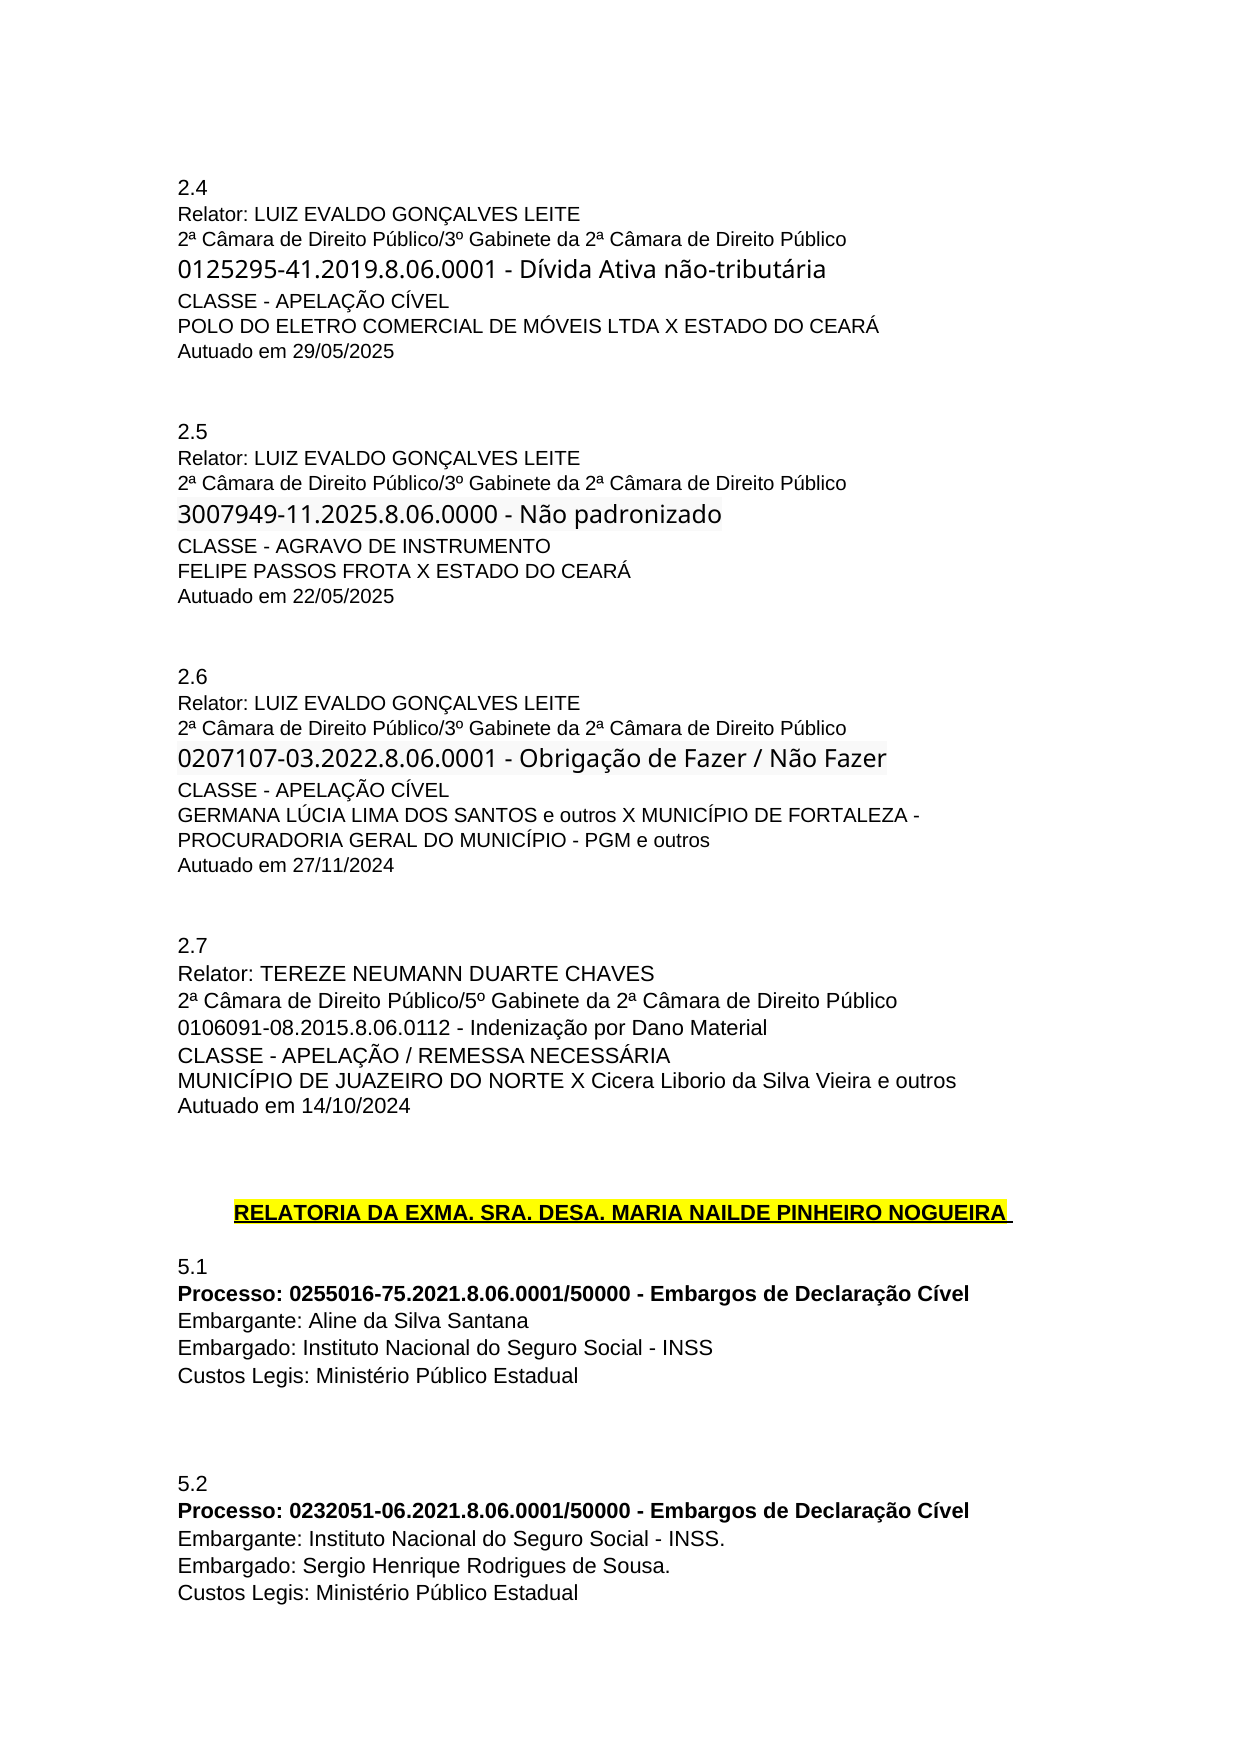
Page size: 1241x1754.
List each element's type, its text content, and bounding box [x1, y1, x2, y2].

subtitle 3007949-11.2025.8.06.0000 - Não padronizado [177, 497, 1063, 531]
text RELATORIA DA EXMA. SRA. DESA. MARIA NAILDE PINHEIRO NOGUEIRA [177, 1199, 1063, 1224]
text Relator: LUIZ EVALDO GONÇALVES LEITE [177, 446, 1063, 470]
subtitle 0125295-41.2019.8.06.0001 - Dívida Ativa não-tributária [177, 252, 1063, 286]
text 2.5 [177, 419, 1063, 444]
text 2ª Câmara de Direito Público/5º Gabinete da 2ª Câmara de Direito Público [177, 988, 1063, 1013]
text Autuado em 22/05/2025 [177, 584, 1063, 608]
subtitle 0207107-03.2022.8.06.0001 - Obrigação de Fazer / Não Fazer [177, 741, 1063, 775]
text Custos Legis: Ministério Público Estadual [177, 1362, 1063, 1388]
text Autuado em 29/05/2025 [177, 340, 1063, 363]
text 2ª Câmara de Direito Público/3º Gabinete da 2ª Câmara de Direito Público [177, 227, 1063, 250]
text CLASSE - AGRAVO DE INSTRUMENTO FELIPE PASSOS FROTA X ESTADO DO CEARÁ [177, 534, 1063, 582]
text 2.4 [177, 175, 1063, 200]
text Embargado: Instituto Nacional do Seguro Social - INSS [177, 1335, 1063, 1361]
text Processo: 0255016-75.2021.8.06.0001/50000 - Embargos de Declaração Cível [177, 1281, 1063, 1306]
text Relator: TEREZE NEUMANN DUARTE CHAVES [177, 961, 1063, 986]
text 5.2 [177, 1471, 1063, 1496]
text Embargante: Aline da Silva Santana [177, 1308, 1063, 1333]
text 2.7 [177, 933, 1063, 958]
text Relator: LUIZ EVALDO GONÇALVES LEITE [177, 691, 1063, 714]
text Embargado: Sergio Henrique Rodrigues de Sousa. [177, 1553, 1063, 1578]
text 2ª Câmara de Direito Público/3º Gabinete da 2ª Câmara de Direito Público [177, 716, 1063, 739]
text Autuado em 27/11/2024 [177, 854, 1063, 877]
text CLASSE - APELAÇÃO CÍVEL GERMANA LÚCIA LIMA DOS SANTOS e outros X MUNICÍPIO DE FORTALEZA - PROCURADORIA GERAL DO MUNICÍPIO - PGM e outros [177, 778, 1063, 852]
text Processo: 0232051-06.2021.8.06.0001/50000 - Embargos de Declaração Cível [177, 1498, 1063, 1524]
text Autuado em 14/10/2024 [177, 1093, 1063, 1118]
text 2.6 [177, 664, 1063, 689]
text Custos Legis: Ministério Público Estadual [177, 1580, 1063, 1605]
text 5.1 [177, 1254, 1063, 1279]
text CLASSE - APELAÇÃO / REMESSA NECESSÁRIA MUNICÍPIO DE JUAZEIRO DO NORTE X Cicera Liborio da Silva Vieira e outros [177, 1043, 1063, 1093]
text 2ª Câmara de Direito Público/3º Gabinete da 2ª Câmara de Direito Público [177, 472, 1063, 495]
text CLASSE - APELAÇÃO CÍVEL POLO DO ELETRO COMERCIAL DE MÓVEIS LTDA X ESTADO DO CEARÁ [177, 289, 1063, 338]
subtitle 0106091-08.2015.8.06.0112 - Indenização por Dano Material [177, 1015, 1063, 1040]
text Embargante: Instituto Nacional do Seguro Social - INSS. [177, 1526, 1063, 1551]
text Relator: LUIZ EVALDO GONÇALVES LEITE [177, 202, 1063, 225]
